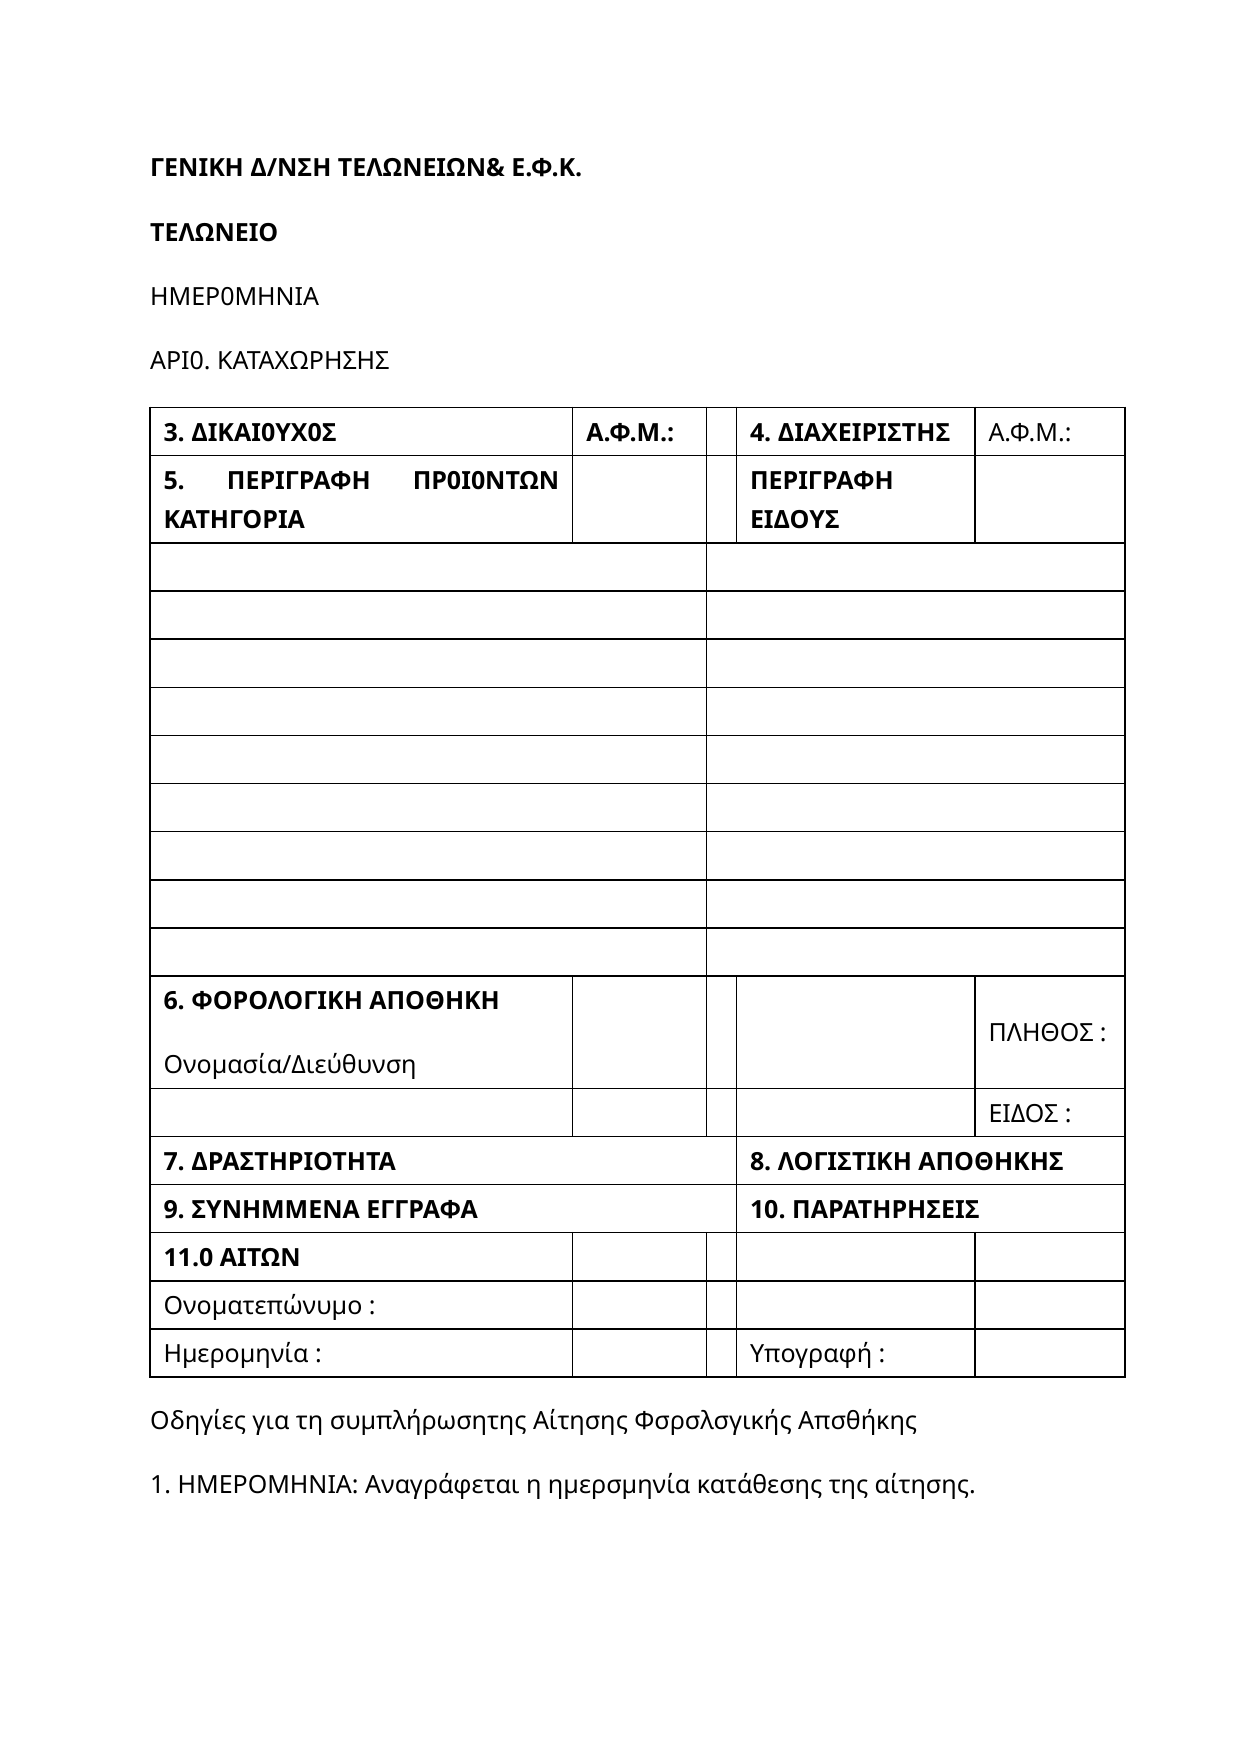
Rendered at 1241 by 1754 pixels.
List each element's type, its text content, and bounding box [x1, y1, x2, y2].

table_cell 5. ΠΕΡΙΓΡΑΦΗ ΠΡ0Ι0ΝΤΩΝ ΚΑΤΗΓΟΡΙΑ [151, 456, 572, 542]
table_cell [151, 1089, 572, 1136]
table_cell [151, 929, 706, 975]
text Οδηγίες για τη συμπλήρωσητης Αίτησης Φσρσλσγικής Απσθήκης [150, 1403, 1090, 1437]
table_cell [707, 784, 1124, 831]
table_cell [707, 1282, 736, 1328]
table_cell [151, 832, 706, 879]
table_cell Ημερομηνία : [151, 1330, 572, 1376]
table_cell [737, 1233, 974, 1280]
table_cell [737, 1282, 974, 1328]
table_cell [707, 456, 736, 542]
table_cell [737, 1089, 974, 1136]
table_cell [707, 688, 1124, 734]
table_cell 10. ΠΑΡΑΤΗΡΗΣΕΙΣ [737, 1185, 1124, 1232]
table_cell Υπογραφή : [737, 1330, 974, 1376]
text ΗΜΕΡ0ΜΗΝΙΑ [150, 278, 1090, 312]
table_header Α.Φ.Μ.: [573, 408, 706, 455]
text 1. ΗΜΕΡΟΜΗΝΙΑ: Αναγράφεται η ημερσμηνία κατάθεσης της αίτησης. [150, 1467, 1090, 1501]
table_cell 8. ΛΟΓΙΣΤΙΚΗ ΑΠΟΘΗΚΗΣ [737, 1137, 1124, 1184]
table_cell ΕΙΔΟΣ : [976, 1089, 1124, 1136]
table_cell [707, 1330, 736, 1376]
table_cell ΠΛΗΘΟΣ : [976, 977, 1124, 1087]
table_cell [707, 1233, 736, 1280]
table_cell [573, 1282, 706, 1328]
table_cell [976, 456, 1124, 542]
table_cell [151, 544, 706, 590]
table_cell [707, 592, 1124, 638]
text ΓΕΝΙΚΗ Δ/ΝΣΗ ΤΕΛΩΝΕΙΩΝ& Ε.Φ.Κ. [150, 150, 1090, 184]
table_cell [573, 977, 706, 1087]
text ΤΕΛΩΝΕΙΟ [150, 214, 1090, 248]
table_cell [976, 1233, 1124, 1280]
table_cell 11.0 ΑΙΤΩΝ [151, 1233, 572, 1280]
table_header Α.Φ.Μ.: [976, 408, 1124, 455]
table_cell [573, 1233, 706, 1280]
table_cell [151, 784, 706, 831]
table_cell ΠΕΡΙΓΡΑΦΗ ΕΙΔΟΥΣ [737, 456, 974, 542]
table_cell [976, 1330, 1124, 1376]
table_cell [707, 640, 1124, 686]
table_cell 7. ΔΡΑΣΤΗΡΙΟΤΗΤΑ [151, 1137, 736, 1184]
table_cell [707, 1089, 736, 1136]
table_cell 6. ΦΟΡΟΛΟΓΙΚΗ ΑΠΟΘΗΚΗ Ονομασία/Διεύθυνση [151, 977, 572, 1087]
table_cell [151, 688, 706, 734]
table_cell [707, 929, 1124, 975]
table_cell [976, 1282, 1124, 1328]
table_cell [707, 544, 1124, 590]
table_cell Ονοματεπώνυμο : [151, 1282, 572, 1328]
table_header 3. ΔΙΚΑΙ0ΥΧ0Σ [151, 408, 572, 455]
table_cell [707, 881, 1124, 927]
table_cell [573, 1089, 706, 1136]
table_header 4. ΔΙΑΧΕΙΡΙΣΤΗΣ [737, 408, 974, 455]
table_cell [151, 592, 706, 638]
table_cell [707, 832, 1124, 879]
table_cell [151, 640, 706, 686]
table_cell [573, 1330, 706, 1376]
table_cell [707, 977, 736, 1087]
table_cell [737, 977, 974, 1087]
table_cell 9. ΣΥΝΗΜΜΕΝΑ ΕΓΓΡΑΦΑ [151, 1185, 736, 1232]
table_cell [707, 736, 1124, 783]
table_cell [573, 456, 706, 542]
table_cell [151, 881, 706, 927]
text ΑΡΙ0. ΚΑΤΑΧΩΡΗΣΗΣ [150, 342, 1090, 377]
table_cell [151, 736, 706, 783]
table_header [707, 408, 736, 455]
